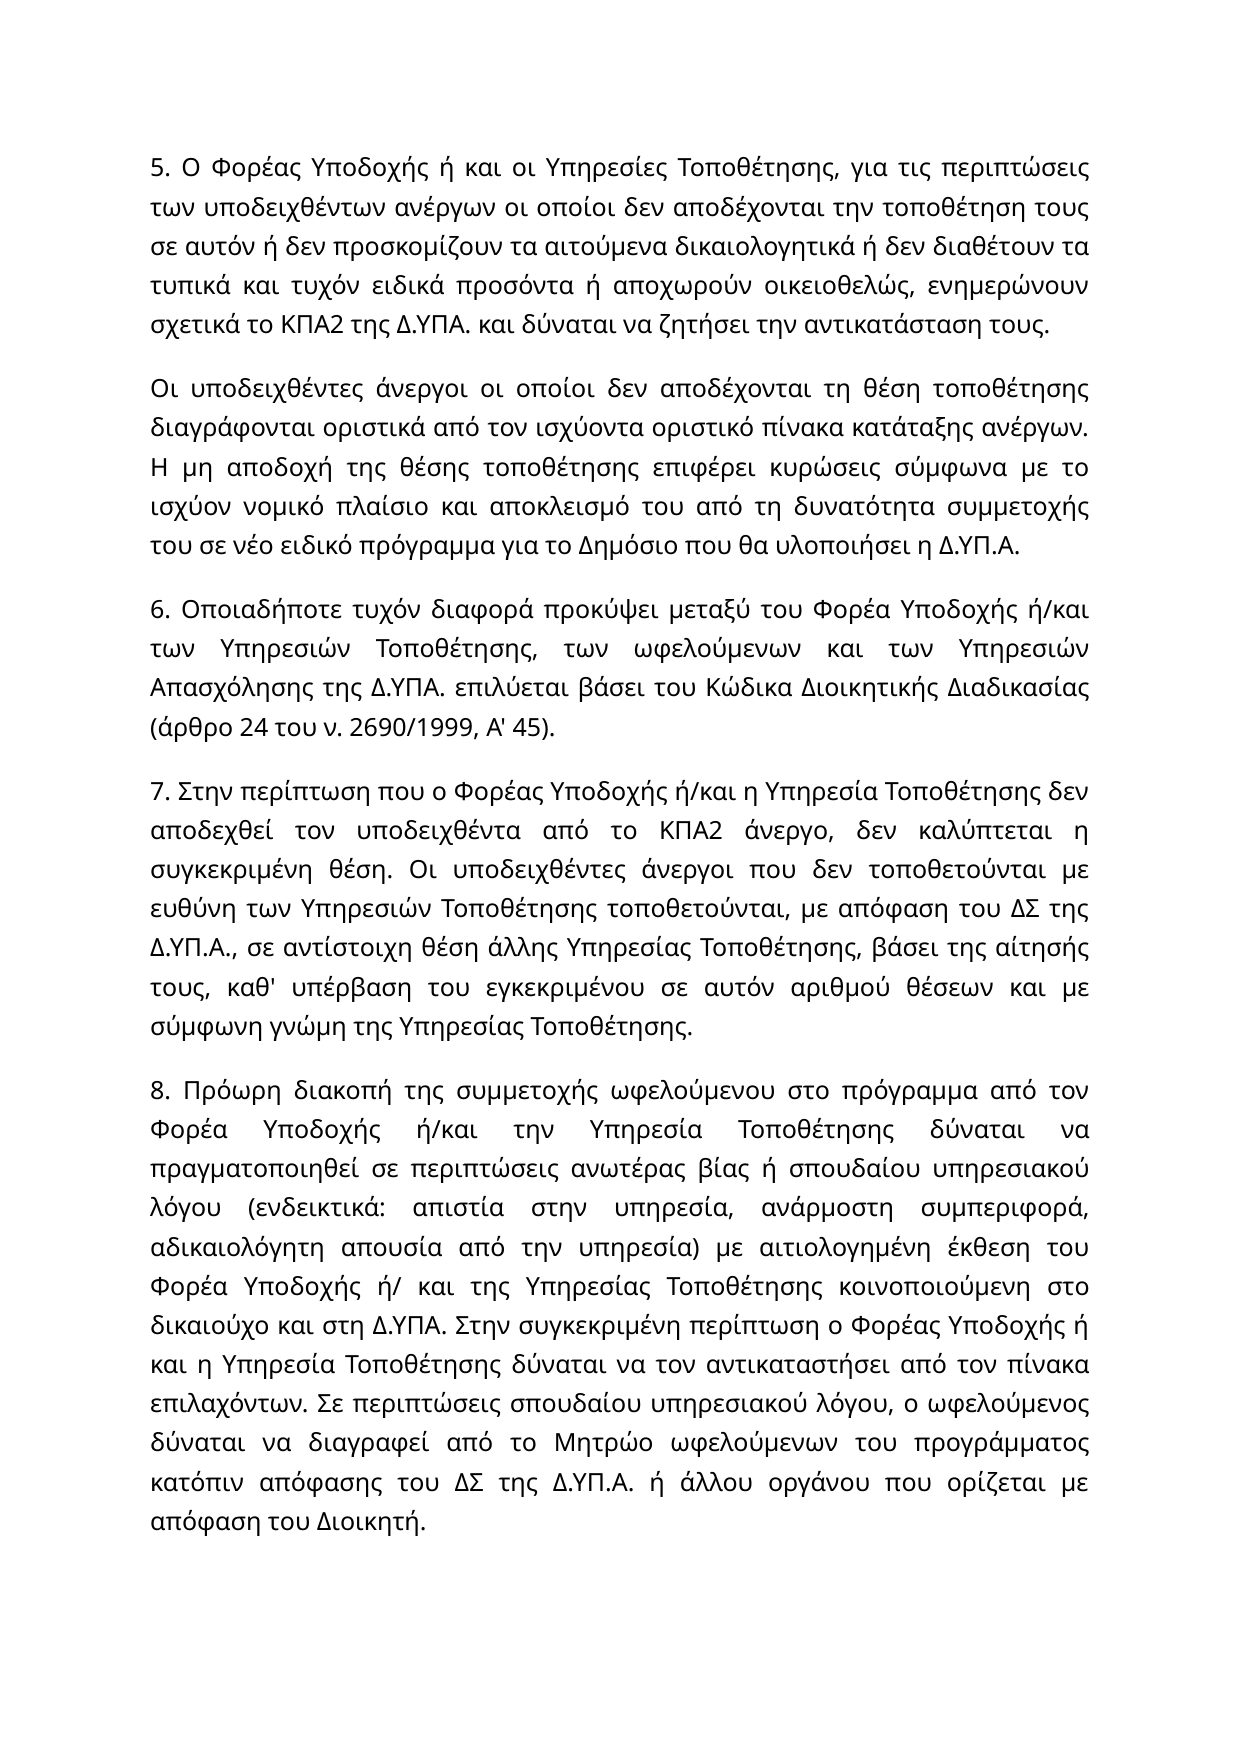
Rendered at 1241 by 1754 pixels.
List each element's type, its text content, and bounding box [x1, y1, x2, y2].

text Οι υποδειχθέντες άνεργοι οι οποίοι δεν αποδέχονται τη θέση τοποθέτησης διαγράφονται οριστικά από τον ισχύοντα οριστικό πίνακα κατάταξης ανέργων. Η μη αποδοχή της θέσης τοποθέτησης επιφέρει κυρώσεις σύμφωνα με το ισχύον νομικό πλαίσιο και αποκλεισμό του από τη δυνατότητα συμμετοχής του σε νέο ειδικό πρόγραμμα για το Δημόσιο που θα υλοποιήσει η Δ.ΥΠ.Α. [150, 371, 1090, 562]
text 5. Ο Φορέας Υποδοχής ή και οι Υπηρεσίες Τοποθέτησης, για τις περιπτώσεις των υποδειχθέντων ανέργων οι οποίοι δεν αποδέχονται την τοποθέτηση τους σε αυτόν ή δεν προσκομίζουν τα αιτούμενα δικαιολογητικά ή δεν διαθέτουν τα τυπικά και τυχόν ειδικά προσόντα ή αποχωρούν οικειοθελώς, ενημερώνουν σχετικά το ΚΠΑ2 της Δ.ΥΠΑ. και δύναται να ζητήσει την αντικατάσταση τους. [150, 150, 1090, 341]
text 7. Στην περίπτωση που ο Φορέας Υποδοχής ή/και η Υπηρεσία Τοποθέτησης δεν αποδεχθεί τον υποδειχθέντα από το ΚΠΑ2 άνεργο, δεν καλύπτεται η συγκεκριμένη θέση. Οι υποδειχθέντες άνεργοι που δεν τοποθετούνται με ευθύνη των Υπηρεσιών Τοποθέτησης τοποθετούνται, με απόφαση του ΔΣ της Δ.ΥΠ.Α., σε αντίστοιχη θέση άλλης Υπηρεσίας Τοποθέτησης, βάσει της αίτησής τους, καθ' υπέρβαση του εγκεκριμένου σε αυτόν αριθμού θέσεων και με σύμφωνη γνώμη της Υπηρεσίας Τοποθέτησης. [150, 773, 1090, 1042]
text 8. Πρόωρη διακοπή της συμμετοχής ωφελούμενου στο πρόγραμμα από τον Φορέα Υποδοχής ή/και την Υπηρεσία Τοποθέτησης δύναται να πραγματοποιηθεί σε περιπτώσεις ανωτέρας βίας ή σπουδαίου υπηρεσιακού λόγου (ενδεικτικά: απιστία στην υπηρεσία, ανάρμοστη συμπεριφορά, αδικαιολόγητη απουσία από την υπηρεσία) με αιτιολογημένη έκθεση του Φορέα Υποδοχής ή/ και της Υπηρεσίας Τοποθέτησης κοινοποιούμενη στο δικαιούχο και στη Δ.ΥΠΑ. Στην συγκεκριμένη περίπτωση ο Φορέας Υποδοχής ή και η Υπηρεσία Τοποθέτησης δύναται να τον αντικαταστήσει από τον πίνακα επιλαχόντων. Σε περιπτώσεις σπουδαίου υπηρεσιακού λόγου, ο ωφελούμενος δύναται να διαγραφεί από το Μητρώο ωφελούμενων του προγράμματος κατόπιν απόφασης του ΔΣ της Δ.ΥΠ.Α. ή άλλου οργάνου που ορίζεται με απόφαση του Διοικητή. [150, 1072, 1090, 1537]
text 6. Οποιαδήποτε τυχόν διαφορά προκύψει μεταξύ του Φορέα Υποδοχής ή/και των Υπηρεσιών Τοποθέτησης, των ωφελούμενων και των Υπηρεσιών Απασχόλησης της Δ.ΥΠΑ. επιλύεται βάσει του Κώδικα Διοικητικής Διαδικασίας (άρθρο 24 του ν. 2690/1999, Α' 45). [150, 592, 1090, 743]
